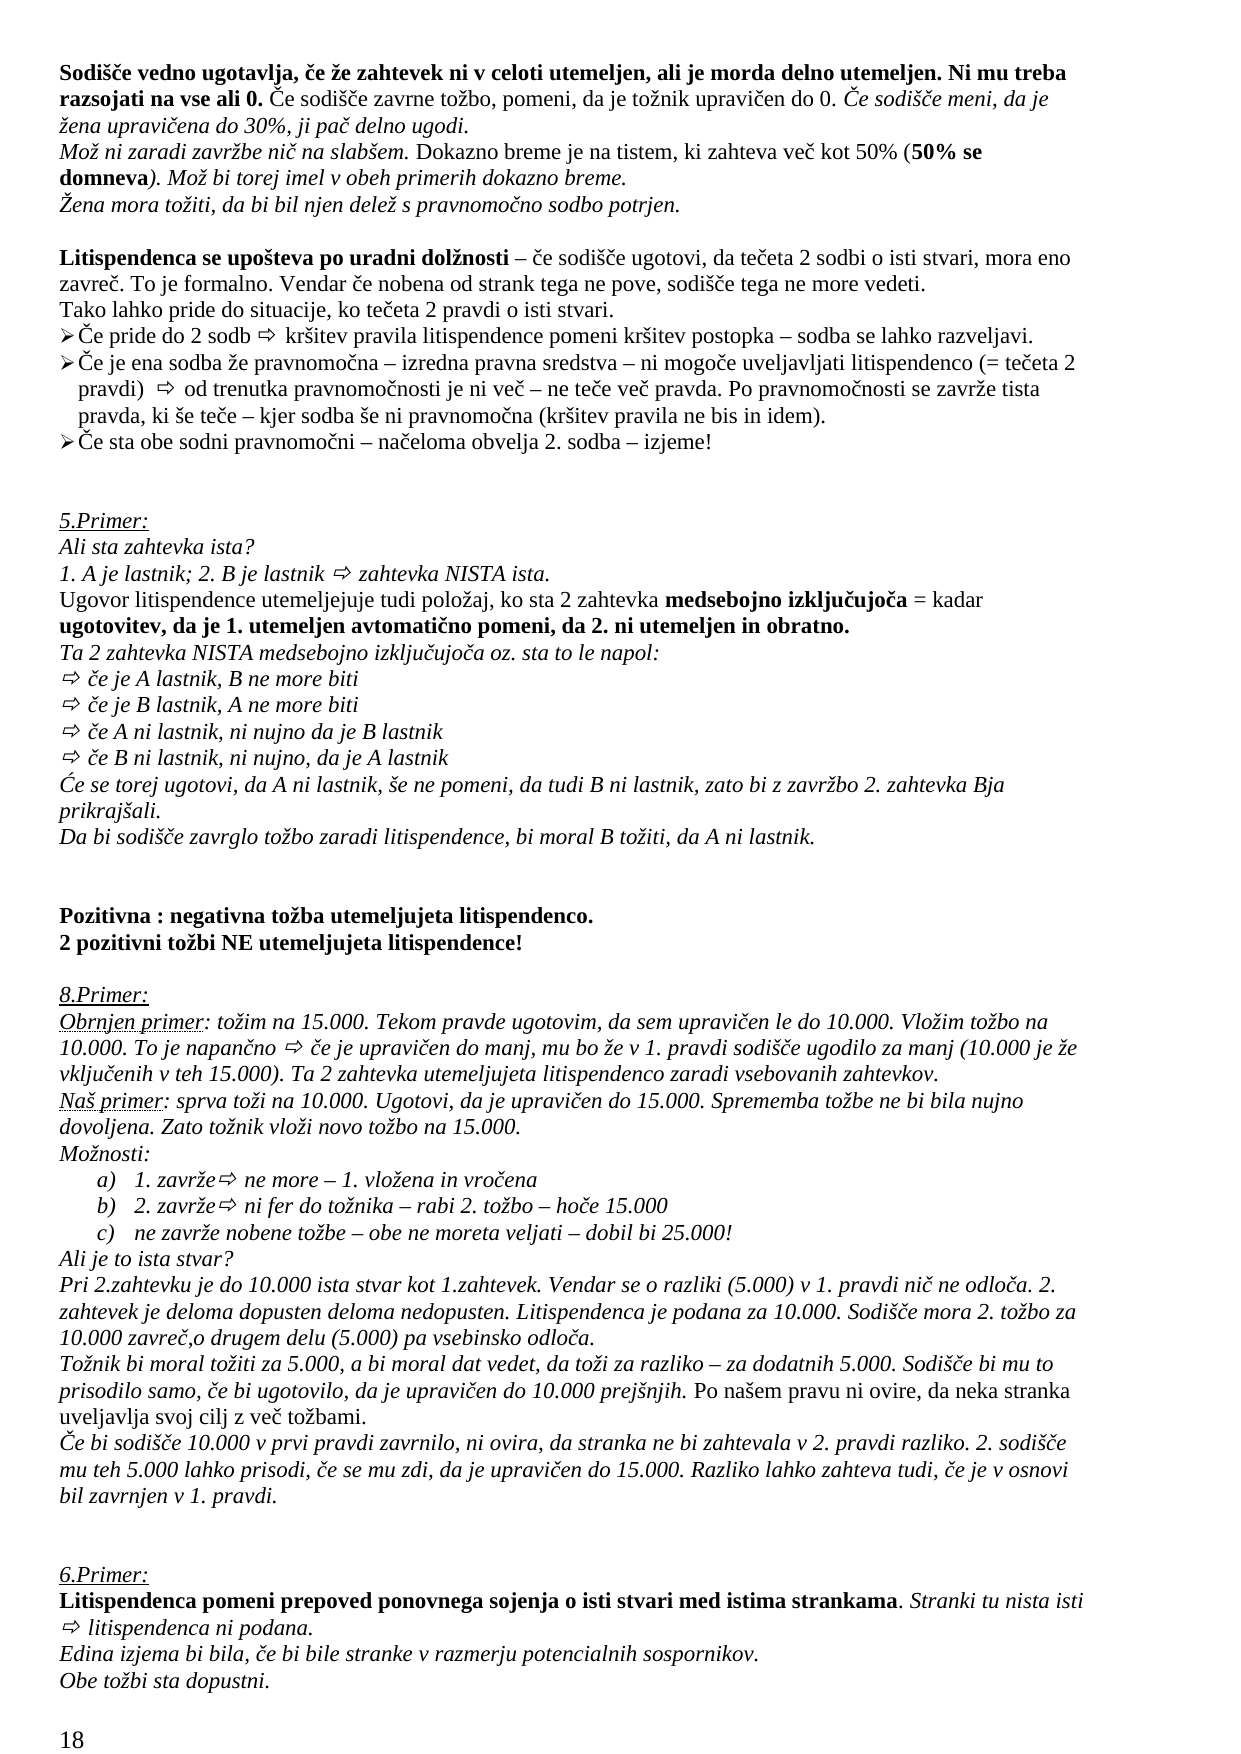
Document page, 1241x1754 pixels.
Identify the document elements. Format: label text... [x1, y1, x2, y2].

text Da bi sodišče zavrglo tožbo zaradi litispendence, bi moral B tožiti, da A ni lastnik. [59, 823, 1092, 850]
list 1. zavrže ne more – 1. vložena in vročena [97, 1166, 1092, 1192]
list Če je ena sodba že pravnomočna – izredna pravna sredstva – ni mogoče uveljavljati litispendenco (= tečeta 2 pravdi)  od trenutka pravnomočnosti je ni več – ne teče več pravda. Po pravnomočnosti se zavrže tista pravda, ki še teče – kjer sodba še ni pravnomočna (kršitev pravila ne bis in idem). [59, 349, 1092, 428]
text 2 pozitivni tožbi NE utemeljujeta litispendence! [59, 929, 1092, 955]
text Ali sta zahtevka ista? [59, 533, 1092, 560]
text Mož ni zaradi zavržbe nič na slabšem. Dokazno breme je na tistem, ki zahteva več kot 50% (50% se domneva). Mož bi torej imel v obeh primerih dokazno breme. [59, 138, 1092, 191]
text Ta 2 zahtevka NISTA medsebojno izključujoča oz. sta to le napol: [59, 639, 1092, 665]
text Naš primer: sprva toži na 10.000. Ugotovi, da je upravičen do 15.000. Sprememba tožbe ne bi bila nujno dovoljena. Zato tožnik vloži novo tožbo na 15.000. [59, 1087, 1092, 1139]
text  če A ni lastnik, ni nujno da je B lastnik [59, 718, 1092, 744]
list Če sta obe sodni pravnomočni – načeloma obvelja 2. sodba – izjeme! [59, 428, 1092, 454]
text Će se torej ugotovi, da A ni lastnik, še ne pomeni, da tudi B ni lastnik, zato bi z zavržbo 2. zahtevka Bja prikrajšali. [59, 771, 1092, 823]
text  če B ni lastnik, ni nujno, da je A lastnik [59, 744, 1092, 771]
text 5.Primer: [59, 507, 1092, 533]
text Pozitivna : negativna tožba utemeljujeta litispendenco. [59, 902, 1092, 929]
text Edina izjema bi bila, če bi bile stranke v razmerju potencialnih sospornikov. [59, 1640, 1092, 1667]
text Ugovor litispendence utemeljejuje tudi položaj, ko sta 2 zahtevka medsebojno izključujoča = kadar ugotovitev, da je 1. utemeljen avtomatično pomeni, da 2. ni utemeljen in obratno. [59, 586, 1092, 639]
list 2. zavrže ni fer do tožnika – rabi 2. tožbo – hoče 15.000 [97, 1192, 1092, 1219]
text Pri 2.zahtevku je do 10.000 ista stvar kot 1.zahtevek. Vendar se o razliki (5.000) v 1. pravdi nič ne odloča. 2. zahtevek je deloma dopusten deloma nedopusten. Litispendenca je podana za 10.000. Sodišče mora 2. tožbo za 10.000 zavreč,o drugem delu (5.000) pa vsebinsko odloča. [59, 1271, 1092, 1350]
text Žena mora tožiti, da bi bil njen delež s pravnomočno sodbo potrjen. [59, 191, 1092, 217]
text Obrnjen primer: tožim na 15.000. Tekom pravde ugotovim, da sem upravičen le do 10.000. Vložim tožbo na 10.000. To je napančno  če je upravičen do manj, mu bo že v 1. pravdi sodišče ugodilo za manj (10.000 je že vključenih v teh 15.000). Ta 2 zahtevka utemeljujeta litispendenco zaradi vsebovanih zahtevkov. [59, 1008, 1092, 1087]
list Če pride do 2 sodb  kršitev pravila litispendence pomeni kršitev postopka – sodba se lahko razveljavi. [59, 323, 1092, 349]
text  če je B lastnik, A ne more biti [59, 692, 1092, 718]
text Litispendenca se upošteva po uradni dolžnosti – če sodišče ugotovi, da tečeta 2 sodbi o isti stvari, mora eno zavreč. To je formalno. Vendar če nobena od strank tega ne pove, sodišče tega ne more vedeti. [59, 243, 1092, 296]
text Če bi sodišče 10.000 v prvi pravdi zavrnilo, ni ovira, da stranka ne bi zahtevala v 2. pravdi razliko. 2. sodišče mu teh 5.000 lahko prisodi, če se mu zdi, da je upravičen do 15.000. Razliko lahko zahteva tudi, če je v osnovi bil zavrnjen v 1. pravdi. [59, 1429, 1092, 1508]
text 1. A je lastnik; 2. B je lastnik  zahtevka NISTA ista. [59, 560, 1092, 586]
text Ali je to ista stvar? [59, 1245, 1092, 1271]
text Tako lahko pride do situacije, ko tečeta 2 pravdi o isti stvari. [59, 296, 1092, 323]
text Obe tožbi sta dopustni. [59, 1667, 1092, 1693]
text 6.Primer: [59, 1561, 1092, 1588]
text 8.Primer: [59, 981, 1092, 1008]
text Sodišče vedno ugotavlja, če že zahtevek ni v celoti utemeljen, ali je morda delno utemeljen. Ni mu treba razsojati na vse ali 0. Če sodišče zavrne tožbo, pomeni, da je tožnik upravičen do 0. Če sodišče meni, da je žena upravičena do 30%, ji pač delno ugodi. [59, 59, 1092, 138]
text Možnosti: [59, 1139, 1092, 1166]
list ne zavrže nobene tožbe – obe ne moreta veljati – dobil bi 25.000! [97, 1219, 1092, 1245]
text Litispendenca pomeni prepoved ponovnega sojenja o isti stvari med istima strankama. Stranki tu nista isti  litispendenca ni podana. [59, 1588, 1092, 1640]
text  če je A lastnik, B ne more biti [59, 665, 1092, 692]
text Tožnik bi moral tožiti za 5.000, a bi moral dat vedet, da toži za razliko – za dodatnih 5.000. Sodišče bi mu to prisodilo samo, če bi ugotovilo, da je upravičen do 10.000 prejšnjih. Po našem pravu ni ovire, da neka stranka uveljavlja svoj cilj z več tožbami. [59, 1350, 1092, 1429]
